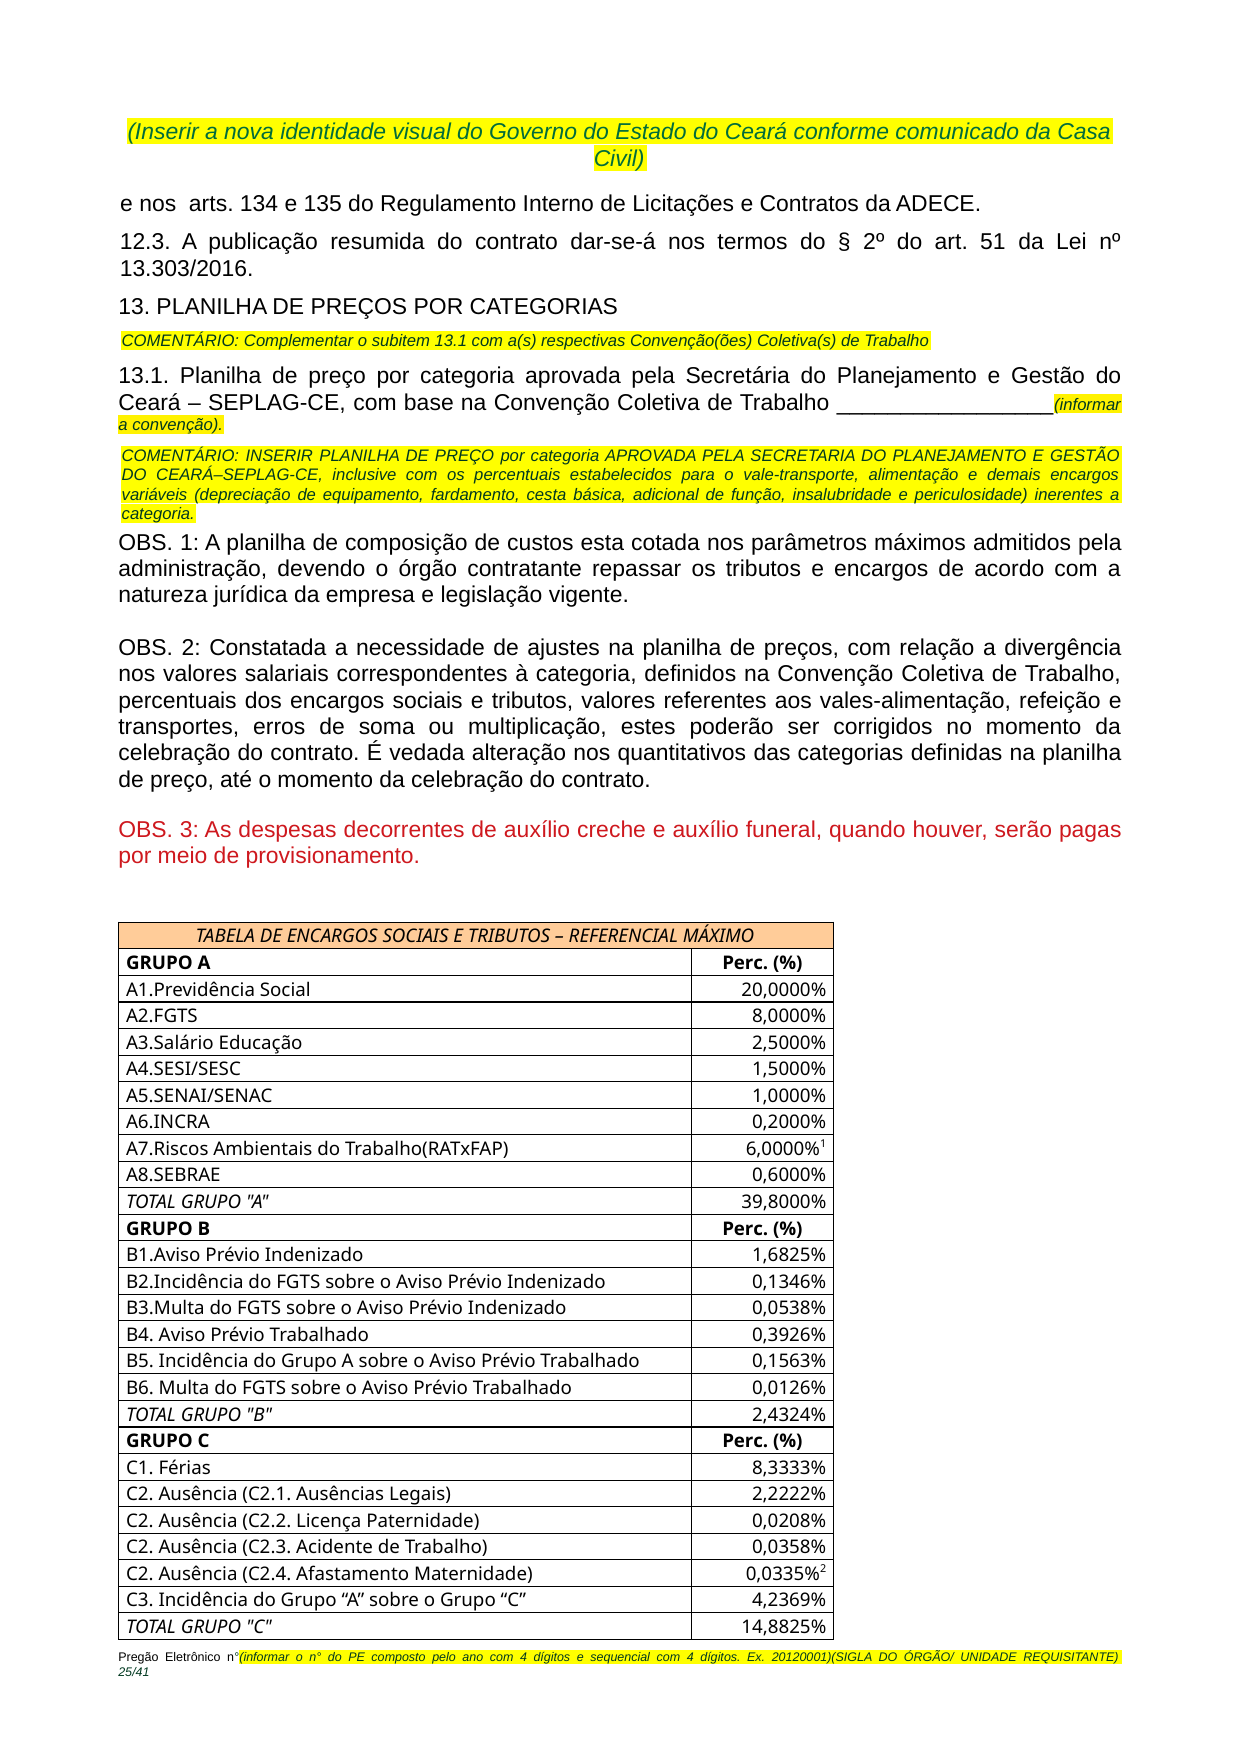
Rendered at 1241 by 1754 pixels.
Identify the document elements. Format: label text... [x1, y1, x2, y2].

table_cell 0,3926% [692, 1321, 833, 1347]
table_cell GRUPO A [119, 949, 691, 975]
text 13.1. Planilha de preço por categoria aprovada pela Secretária do Planejamento e Gestão do Ceará – SEPLAG-CE, com base na Convenção Coletiva de Trabalho _________________(informar a convenção). [118, 362, 1122, 434]
text COMENTÁRIO: Complementar o subitem 13.1 com a(s) respectivas Convenção(ões) Coletiva(s) de Trabalho [121, 331, 1122, 350]
table_cell 1,6825% [692, 1241, 833, 1267]
table_cell GRUPO C [119, 1428, 691, 1453]
table_cell 1,5000% [692, 1056, 833, 1081]
table_cell A2.FGTS [119, 1003, 691, 1028]
text e nos arts. 134 e 135 do Regulamento Interno de Licitações e Contratos da ADECE. [120, 190, 1122, 216]
table_cell 2,4324% [692, 1401, 833, 1426]
table_cell 4,2369% [692, 1587, 833, 1612]
table_cell A5.SENAI/SENAC [119, 1082, 691, 1108]
table_cell 8,3333% [692, 1454, 833, 1479]
table_cell B3.Multa do FGTS sobre o Aviso Prévio Indenizado [119, 1295, 691, 1320]
text OBS. 2: Constatada a necessidade de ajustes na planilha de preços, com relação a divergência nos valores salariais correspondentes à categoria, definidos na Convenção Coletiva de Trabalho, percentuais dos encargos sociais e tributos, valores referentes aos vales-alimentação, refeição e transportes, erros de soma ou multiplicação, estes poderão ser corrigidos no momento da celebração do contrato. É vedada alteração nos quantitativos das categorias definidas na planilha de preço, até o momento da celebração do contrato. [118, 634, 1122, 792]
table_cell Perc. (%) [692, 1428, 833, 1453]
text OBS. 1: A planilha de composição de custos esta cotada nos parâmetros máximos admitidos pela administração, devendo o órgão contratante repassar os tributos e encargos de acordo com a natureza jurídica da empresa e legislação vigente. [118, 528, 1122, 608]
text COMENTÁRIO: INSERIR PLANILHA DE PREÇO por categoria APROVADA PELA SECRETARIA DO PLANEJAMENTO E GESTÃO DO CEARÁ–SEPLAG-CE, inclusive com os percentuais estabelecidos para o vale-transporte, alimentação e demais encargos variáveis (depreciação de equipamento, fardamento, cesta básica, adicional de função, insalubridade e periculosidade) inerentes a categoria. [121, 446, 1122, 523]
table_cell C2. Ausência (C2.3. Acidente de Trabalho) [119, 1534, 691, 1559]
table_cell 0,0126% [692, 1374, 833, 1400]
table_cell C2. Ausência (C2.2. Licença Paternidade) [119, 1507, 691, 1533]
table_cell 0,0335%2 [692, 1560, 833, 1586]
table_cell 0,6000% [692, 1162, 833, 1187]
table_cell 2,5000% [692, 1029, 833, 1054]
table_cell 6,0000%1 [692, 1135, 833, 1161]
text 12.3. A publicação resumida do contrato dar-se-á nos termos do § 2º do art. 51 da Lei nº 13.303/2016. [119, 228, 1122, 281]
table_cell 14,8825% [692, 1613, 833, 1639]
table_cell C3. Incidência do Grupo “A” sobre o Grupo “C” [119, 1587, 691, 1612]
table_cell 0,0208% [692, 1507, 833, 1533]
table_cell 0,0538% [692, 1295, 833, 1320]
table_cell 8,0000% [692, 1003, 833, 1028]
table_cell A4.SESI/SESC [119, 1056, 691, 1081]
table_cell 0,2000% [692, 1109, 833, 1134]
table_cell C2. Ausência (C2.4. Afastamento Maternidade) [119, 1560, 691, 1586]
table_cell A3.Salário Educação [119, 1029, 691, 1054]
table_cell GRUPO B [119, 1215, 691, 1240]
table_header TABELA DE ENCARGOS SOCIAIS E TRIBUTOS – REFERENCIAL MÁXIMO [119, 923, 833, 948]
table_cell B4. Aviso Prévio Trabalhado [119, 1321, 691, 1347]
table_cell C2. Ausência (C2.1. Ausências Legais) [119, 1481, 691, 1506]
table_cell A8.SEBRAE [119, 1162, 691, 1187]
table_cell 20,0000% [692, 976, 833, 1001]
table_cell 39,8000% [692, 1188, 833, 1214]
table_cell TOTAL GRUPO "B" [119, 1401, 691, 1426]
table_cell 0,1563% [692, 1348, 833, 1373]
table_cell 2,2222% [692, 1481, 833, 1506]
table_cell B1.Aviso Prévio Indenizado [119, 1241, 691, 1267]
text OBS. 3: As despesas decorrentes de auxílio creche e auxílio funeral, quando houver, serão pagas por meio de provisionamento. [118, 816, 1122, 869]
table_cell B5. Incidência do Grupo A sobre o Aviso Prévio Trabalhado [119, 1348, 691, 1373]
table_cell A1.Previdência Social [119, 976, 691, 1001]
text 13. PLANILHA DE PREÇOS POR CATEGORIAS [118, 293, 1122, 319]
table_cell A7.Riscos Ambientais do Trabalho(RATxFAP) [119, 1135, 691, 1161]
table_cell Perc. (%) [692, 1215, 833, 1240]
table_cell TOTAL GRUPO "C" [119, 1613, 691, 1639]
table_cell 0,1346% [692, 1268, 833, 1293]
table_cell B6. Multa do FGTS sobre o Aviso Prévio Trabalhado [119, 1374, 691, 1400]
table_cell B2.Incidência do FGTS sobre o Aviso Prévio Indenizado [119, 1268, 691, 1293]
table_cell Perc. (%) [692, 949, 833, 975]
table_cell A6.INCRA [119, 1109, 691, 1134]
table_cell 1,0000% [692, 1082, 833, 1108]
table_cell C1. Férias [119, 1454, 691, 1479]
table_cell 0,0358% [692, 1534, 833, 1559]
table_cell TOTAL GRUPO "A" [119, 1188, 691, 1214]
